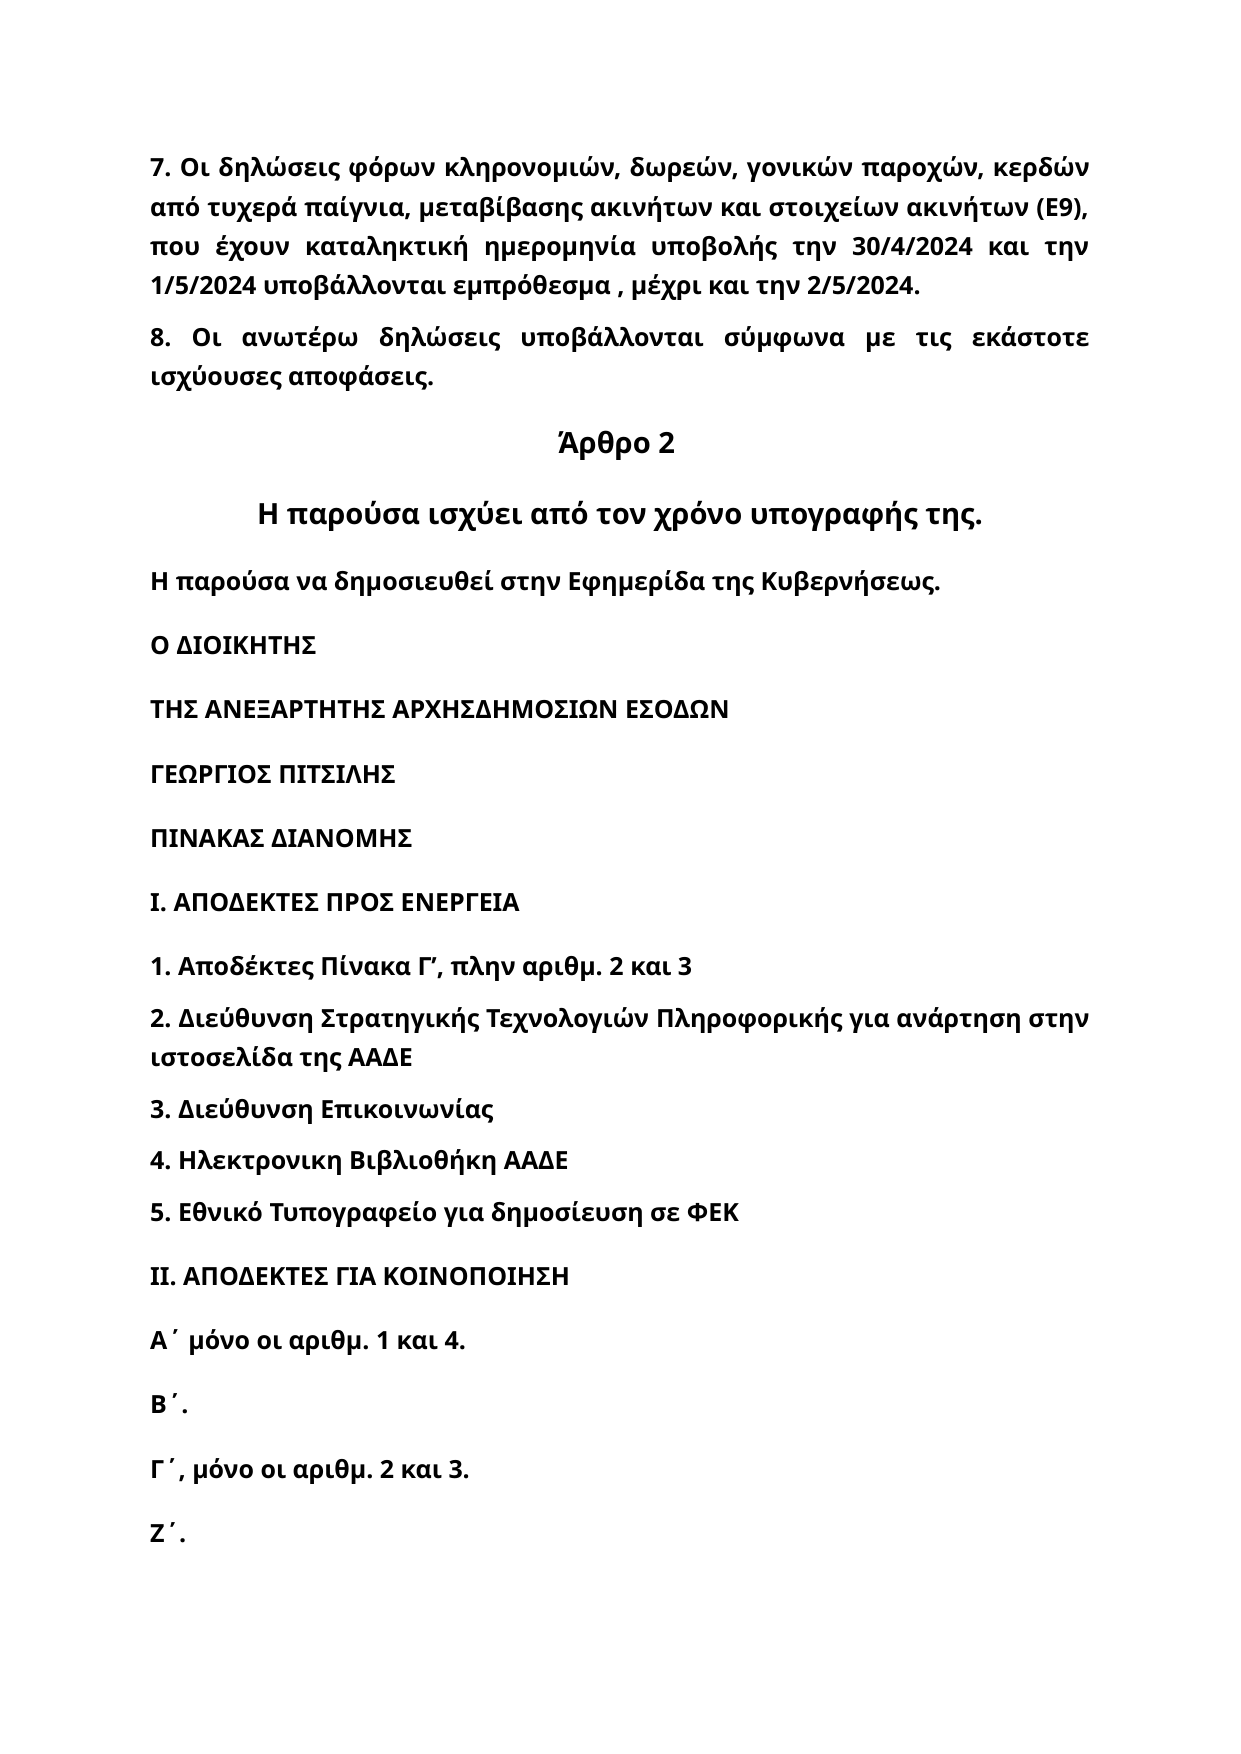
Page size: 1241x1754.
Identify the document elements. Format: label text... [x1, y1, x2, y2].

text 4. Ηλεκτρονικη Βιβλιοθήκη ΑΑΔΕ [150, 1143, 1090, 1177]
text 5. Εθνικό Τυπογραφείο για δημοσίευση σε ΦΕΚ [150, 1194, 1090, 1229]
text 2. Διεύθυνση Στρατηγικής Τεχνολογιών Πληροφορικής για ανάρτηση στην ιστοσελίδα της ΑΑΔΕ [150, 1000, 1090, 1074]
subtitle Άρθρο 2 [150, 422, 1090, 462]
text 7. Οι δηλώσεις φόρων κληρονομιών, δωρεών, γονικών παροχών, κερδών από τυχερά παίγνια, μεταβίβασης ακινήτων και στοιχείων ακινήτων (Ε9), που έχουν καταληκτική ημερομηνία υποβολής την 30/4/2024 και την 1/5/2024 υποβάλλονται εμπρόθεσμα , μέχρι και την 2/5/2024. [150, 150, 1090, 302]
text 8. Οι ανωτέρω δηλώσεις υποβάλλονται σύμφωνα με τις εκάστοτε ισχύουσες αποφάσεις. [150, 319, 1090, 392]
text 3. Διεύθυνση Επικοινωνίας [150, 1091, 1090, 1125]
text 1. Αποδέκτες Πίνακα Γ’, πλην αριθμ. 2 και 3 [150, 949, 1090, 983]
text Η παρούσα να δημοσιευθεί στην Εφημερίδα της Κυβερνήσεως. [150, 564, 1090, 598]
text ΤΗΣ ΑΝΕΞΑΡΤΗΤΗΣ ΑΡΧΗΣΔΗΜΟΣΙΩΝ ΕΣΟΔΩΝ [150, 692, 1090, 726]
text Β΄. [150, 1387, 1090, 1421]
text Ι. ΑΠΟΔΕΚΤΕΣ ΠΡΟΣ ΕΝΕΡΓΕΙΑ [150, 884, 1090, 919]
text Ζ΄. [150, 1515, 1090, 1549]
subtitle Η παρούσα ισχύει από τον χρόνο υπογραφής της. [150, 493, 1090, 533]
text Α΄ μόνο οι αριθμ. 1 και 4. [150, 1323, 1090, 1357]
text Γ΄, μόνο οι αριθμ. 2 και 3. [150, 1451, 1090, 1485]
text ΠΙΝΑΚΑΣ ΔΙΑΝΟΜΗΣ [150, 820, 1090, 854]
text Ο ΔΙΟΙΚΗΤΗΣ [150, 628, 1090, 662]
text ΓΕΩΡΓΙΟΣ ΠΙΤΣΙΛΗΣ [150, 756, 1090, 790]
text ΙΙ. ΑΠΟΔΕΚΤΕΣ ΓΙΑ ΚΟΙΝΟΠΟΙΗΣΗ [150, 1259, 1090, 1293]
